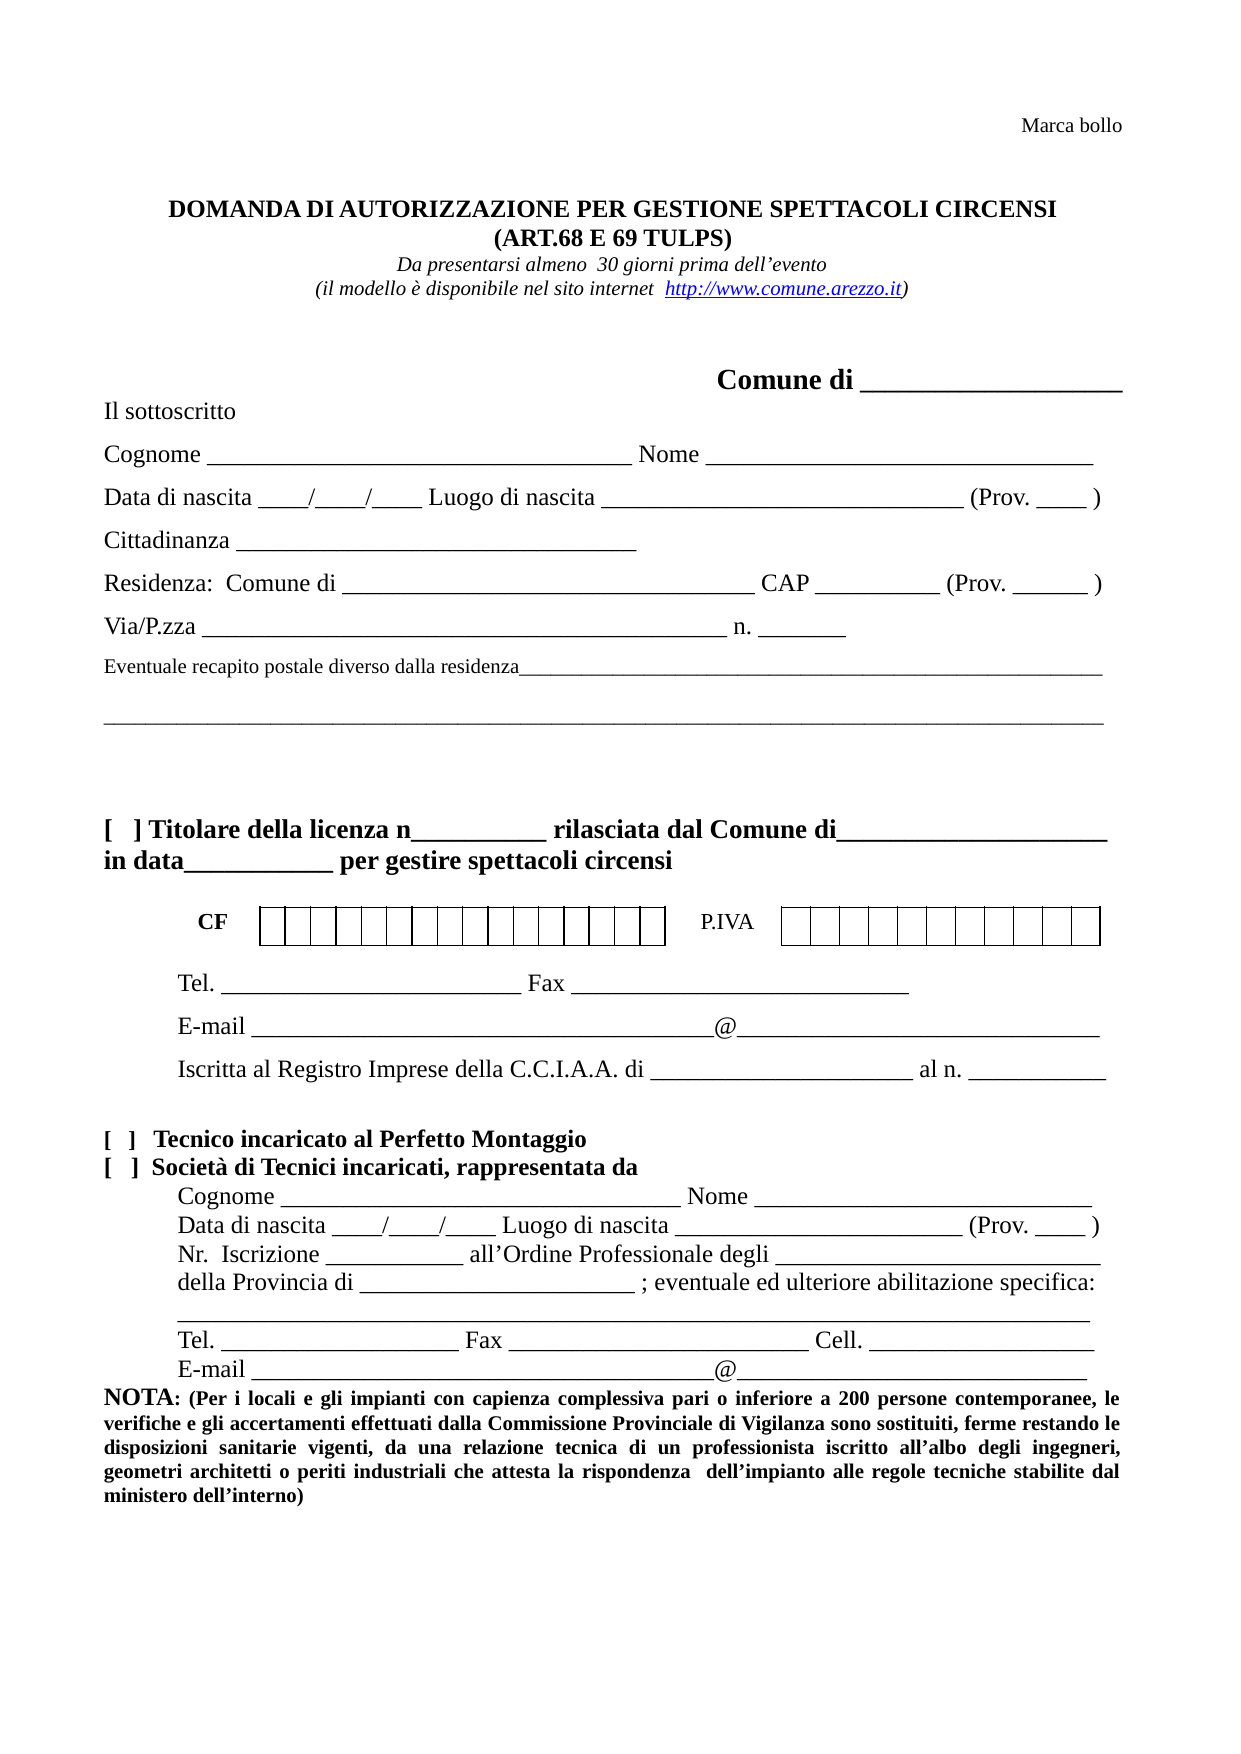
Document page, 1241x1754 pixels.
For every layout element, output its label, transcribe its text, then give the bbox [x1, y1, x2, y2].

table_header [1072, 908, 1099, 945]
text Marca bollo [103, 113, 1122, 137]
subtitle [ ] Titolare della licenza n__________ rilasciata dal Comune di____________________ in data___________ per gestire spettacoli circensi [103, 813, 1122, 875]
table_header [362, 908, 386, 945]
text [ ] Società di Tecnici incaricati, rappresentata da [103, 1152, 1122, 1181]
table_header [811, 908, 839, 945]
text NOTA: (Per i locali e gli impianti con capienza complessiva pari o inferiore a 200 persone contemporanee, le verifiche e gli accertamenti effettuati dalla Commissione Provinciale di Vigilanza sono sostituiti, ferme restando le disposizioni sanitarie vigenti, da una relazione tecnica di un professionista iscritto all’albo degli ingegneri, geometri architetti o periti industriali che attesta la rispondenza dell’impianto alle regole tecniche stabilite dal ministero dell’interno) [103, 1382, 1122, 1507]
table_header [565, 908, 588, 945]
text Data di nascita ____/____/____ Luogo di nascita _____________________________ (Prov. ____ ) [103, 482, 1122, 511]
subtitle Via/P.zza __________________________________________ n. _______ [103, 611, 1122, 640]
table_header [898, 908, 926, 945]
text Nr. Iscrizione ___________ all’Ordine Professionale degli __________________________ della Provincia di ______________________ ; eventuale ed ulteriore abilitazione specifica: _________________________________________________________________________ [177, 1239, 1122, 1325]
table_header [1014, 908, 1042, 945]
table_header [311, 908, 335, 945]
text (art.68 e 69 tulps) [103, 223, 1122, 252]
text Residenza: Comune di _________________________________ CAP __________ (Prov. ______ ) [103, 568, 1122, 597]
table_header [869, 908, 897, 945]
table_header [840, 908, 868, 945]
text E-mail _____________________________________@____________________________ [177, 1354, 1122, 1382]
table_header [413, 908, 437, 945]
table_header [590, 908, 614, 945]
table_header [337, 908, 361, 945]
table_header [985, 908, 1013, 945]
table_header [641, 908, 664, 945]
text Il sottoscritto [103, 396, 1122, 424]
table_header [782, 908, 810, 945]
table_header [463, 908, 487, 945]
table_header [927, 908, 955, 945]
table_header [489, 908, 513, 945]
table_header [615, 908, 639, 945]
text (il modello è disponibile nel sito internet http://www.comune.arezzo.it) [103, 276, 1122, 300]
table_header [1043, 908, 1071, 945]
text Tel. ___________________ Fax ________________________ Cell. __________________ [177, 1325, 1122, 1354]
table_header [539, 908, 563, 945]
text Tel. ________________________ Fax ___________________________ [177, 968, 1122, 997]
table_header P.IVA [666, 906, 781, 945]
table_header CF [177, 906, 259, 945]
table_header [438, 908, 462, 945]
text Data di nascita ____/____/____ Luogo di nascita _______________________ (Prov. ____ ) [103, 1210, 1122, 1239]
table_header [514, 908, 538, 945]
table_header [286, 908, 310, 945]
table_header [956, 908, 984, 945]
text domanda di autorizzazione per GESTIONE SPETTACOLI CIRCENSI [103, 194, 1122, 223]
text Comune di _____________________ [458, 362, 1122, 396]
text Eventuale recapito postale diverso dalla residenza________________________________________________________ [103, 654, 1122, 678]
text Cittadinanza ________________________________ [103, 525, 1122, 554]
text Cognome __________________________________ Nome _______________________________ [103, 439, 1122, 468]
text Iscritta al Registro Imprese della C.C.I.A.A. di _____________________ al n. ___________ [103, 1054, 1122, 1083]
text Cognome ________________________________ Nome ___________________________ [103, 1181, 1122, 1210]
table_header [387, 908, 411, 945]
text E-mail _____________________________________@_____________________________ [177, 1011, 1122, 1040]
table_header [261, 908, 284, 945]
text Da presentarsi almeno 30 giorni prima dell’evento [103, 252, 1122, 276]
text [ ] Tecnico incaricato al Perfetto Montaggio [103, 1124, 1122, 1152]
text ________________________________________________________________________________________________ [103, 703, 1122, 727]
